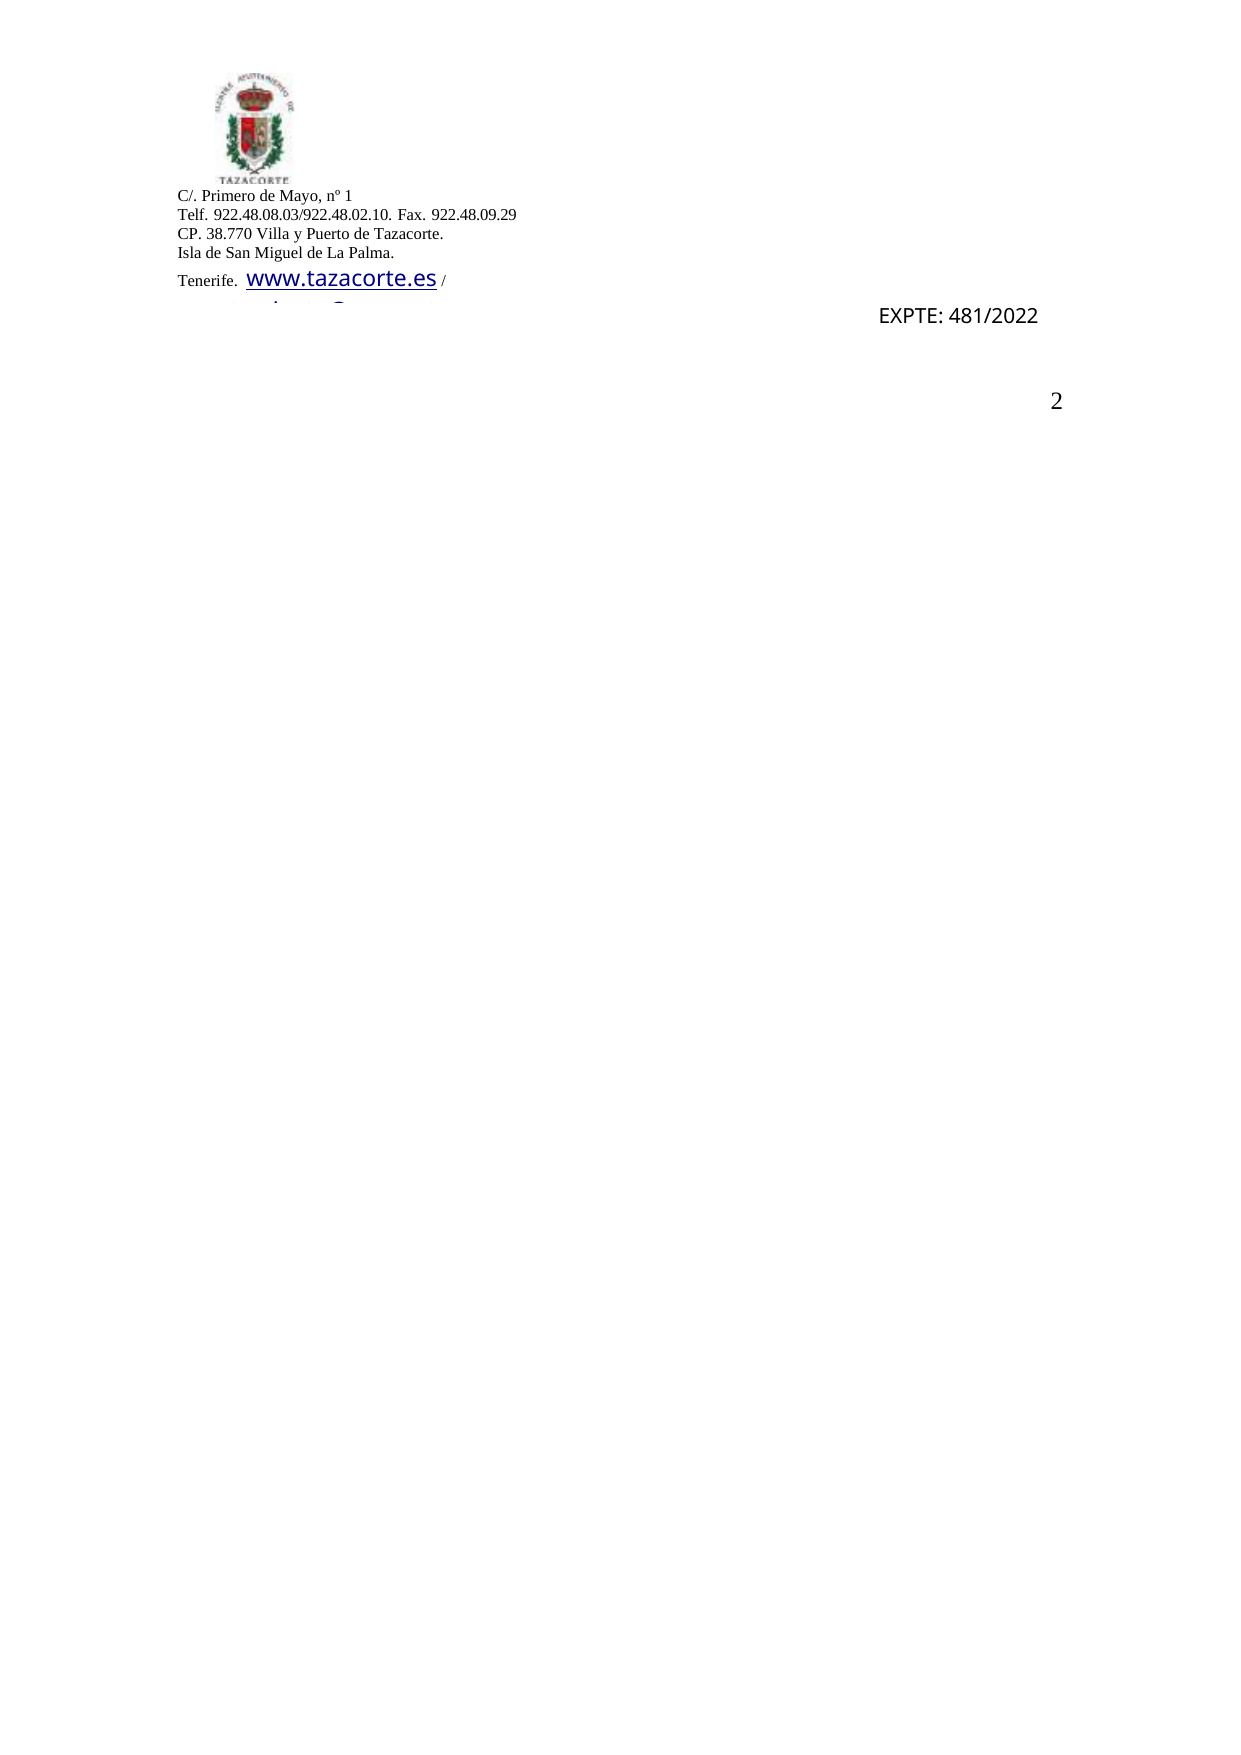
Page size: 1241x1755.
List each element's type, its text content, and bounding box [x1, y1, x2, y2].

subtitle 2 [37, 386, 1064, 414]
